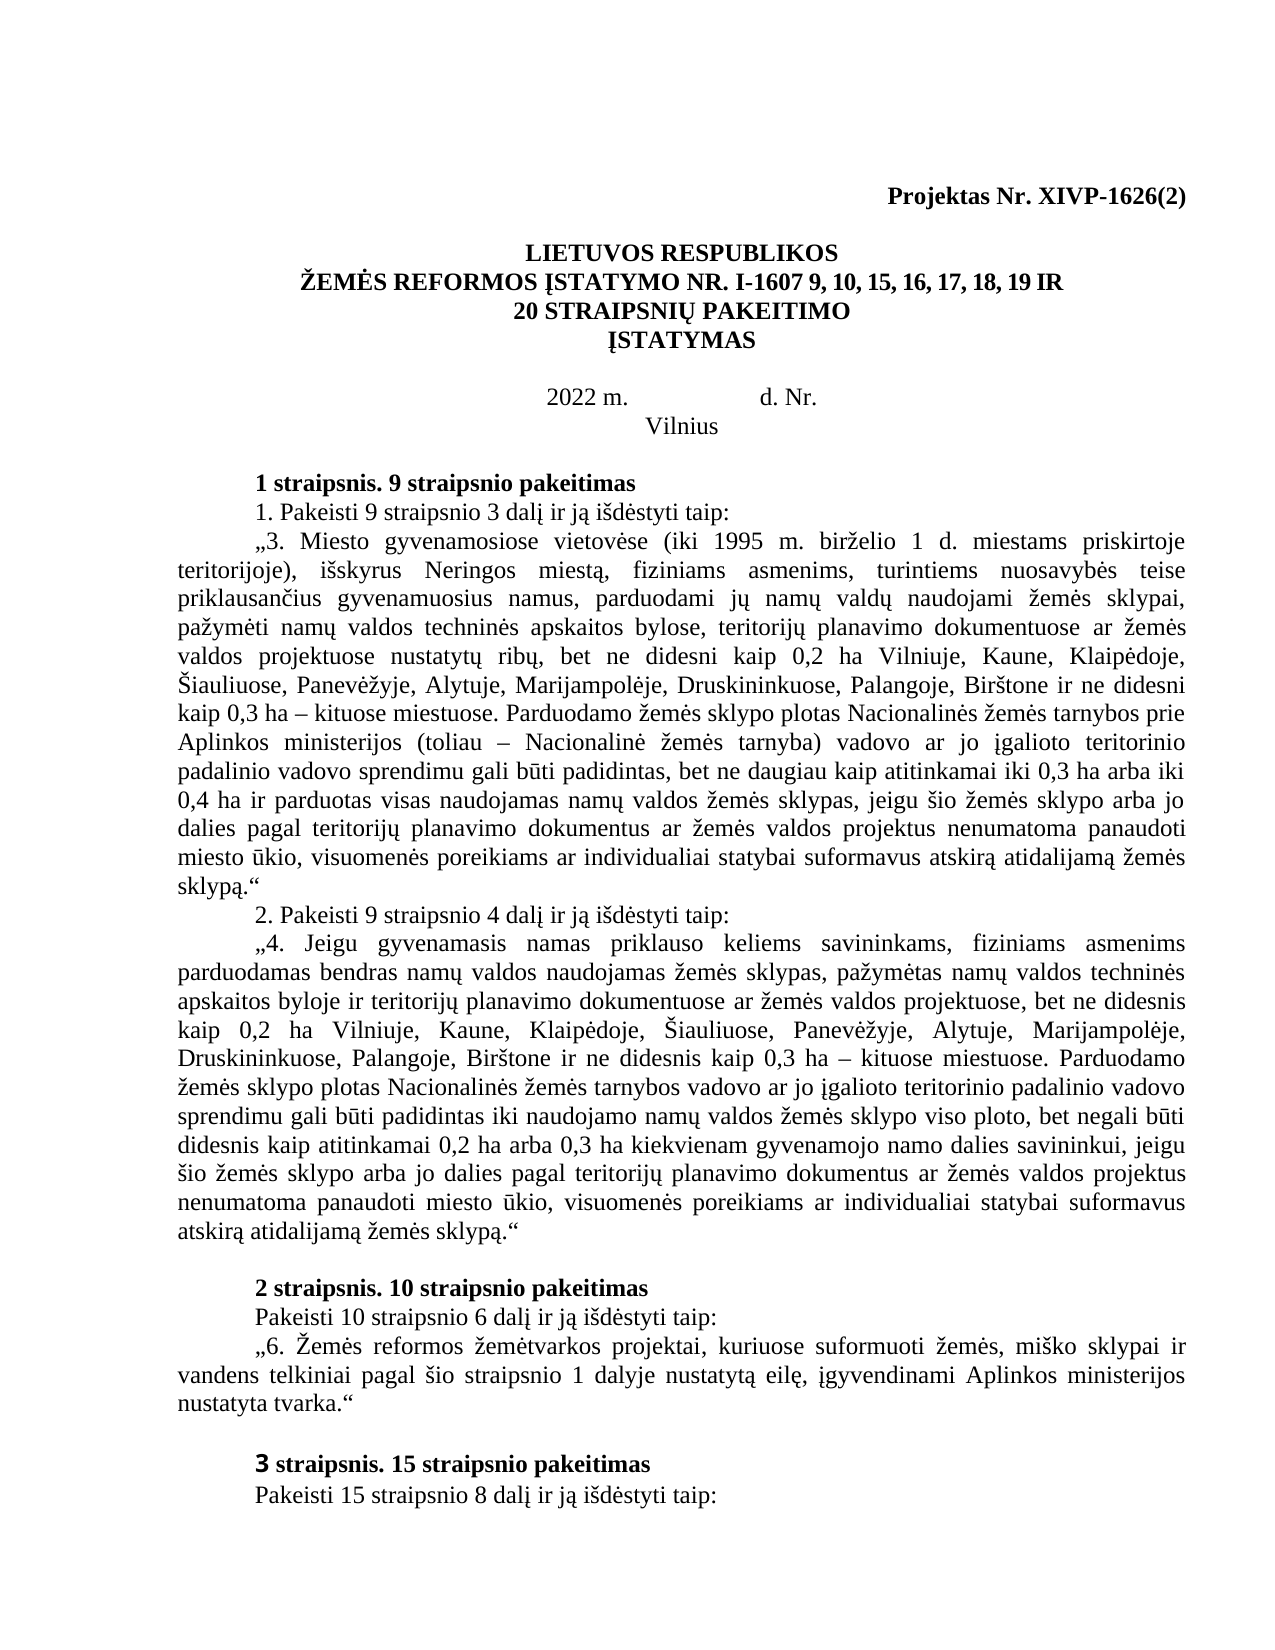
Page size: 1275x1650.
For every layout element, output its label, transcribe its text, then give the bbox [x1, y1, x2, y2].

text ĮSTATYMAS [177, 325, 1186, 353]
text 3 straipsnis. 15 straipsnio pakeitimas [177, 1446, 1186, 1480]
text Pakeisti 15 straipsnio 8 dalį ir ją išdėstyti taip: [177, 1480, 1186, 1509]
text Projektas Nr. XIVP-1626(2) [177, 181, 1186, 210]
text Vilnius [177, 411, 1186, 440]
text ŽEMĖS REFORMOS įstatymo Nr. I-1607 9, 10, 15, 16, 17, 18, 19 ir [177, 267, 1186, 296]
text 2022 m. d. Nr. [177, 382, 1186, 411]
text 2. Pakeisti 9 straipsnio 4 dalį ir ją išdėstyti taip: [177, 900, 1186, 928]
text 20 STRAIPSNIŲ pakeitimo [177, 296, 1186, 325]
text 2 straipsnis. 10 straipsnio pakeitimas [177, 1273, 1186, 1302]
text „3. Miesto gyvenamosiose vietovėse (iki 1995 m. birželio 1 d. miestams priskirtoje teritorijoje), išskyrus Neringos miestą, fiziniams asmenims, turintiems nuosavybės teise priklausančius gyvenamuosius namus, parduodami jų namų valdų naudojami žemės sklypai, pažymėti namų valdos techninės apskaitos bylose, teritorijų planavimo dokumentuose ar žemės valdos projektuose nustatytų ribų, bet ne didesni kaip 0,2 ha Vilniuje, Kaune, Klaipėdoje, Šiauliuose, Panevėžyje, Alytuje, Marijampolėje, Druskininkuose, Palangoje, Birštone ir ne didesni kaip 0,3 ha – kituose miestuose. Parduodamo žemės sklypo plotas Nacionalinės žemės tarnybos prie Aplinkos ministerijos (toliau – Nacionalinė žemės tarnyba) vadovo ar jo įgalioto teritorinio padalinio vadovo sprendimu gali būti padidintas, bet ne daugiau kaip atitinkamai iki 0,3 ha arba iki 0,4 ha ir parduotas visas naudojamas namų valdos žemės sklypas, jeigu šio žemės sklypo arba jo dalies pagal teritorijų planavimo dokumentus ar žemės valdos projektus nenumatoma panaudoti miesto ūkio, visuomenės poreikiams ar individualiai statybai suformavus atskirą atidalijamą žemės sklypą.“ [177, 526, 1186, 900]
text 1. Pakeisti 9 straipsnio 3 dalį ir ją išdėstyti taip: [177, 497, 1186, 526]
text Pakeisti 10 straipsnio 6 dalį ir ją išdėstyti taip: [177, 1302, 1186, 1331]
text „6. Žemės reformos žemėtvarkos projektai, kuriuose suformuoti žemės, miško sklypai ir vandens telkiniai pagal šio straipsnio 1 dalyje nustatytą eilę, įgyvendinami Aplinkos ministerijos nustatyta tvarka.“ [177, 1331, 1186, 1417]
text LIETUVOS RESPUBLIKOS [177, 238, 1186, 267]
text „4. Jeigu gyvenamasis namas priklauso keliems savininkams, fiziniams asmenims parduodamas bendras namų valdos naudojamas žemės sklypas, pažymėtas namų valdos techninės apskaitos byloje ir teritorijų planavimo dokumentuose ar žemės valdos projektuose, bet ne didesnis kaip 0,2 ha Vilniuje, Kaune, Klaipėdoje, Šiauliuose, Panevėžyje, Alytuje, Marijampolėje, Druskininkuose, Palangoje, Birštone ir ne didesnis kaip 0,3 ha – kituose miestuose. Parduodamo žemės sklypo plotas Nacionalinės žemės tarnybos vadovo ar jo įgalioto teritorinio padalinio vadovo sprendimu gali būti padidintas iki naudojamo namų valdos žemės sklypo viso ploto, bet negali būti didesnis kaip atitinkamai 0,2 ha arba 0,3 ha kiekvienam gyvenamojo namo dalies savininkui, jeigu šio žemės sklypo arba jo dalies pagal teritorijų planavimo dokumentus ar žemės valdos projektus nenumatoma panaudoti miesto ūkio, visuomenės poreikiams ar individualiai statybai suformavus atskirą atidalijamą žemės sklypą.“ [177, 928, 1186, 1245]
text 1 straipsnis. 9 straipsnio pakeitimas [177, 468, 1186, 497]
